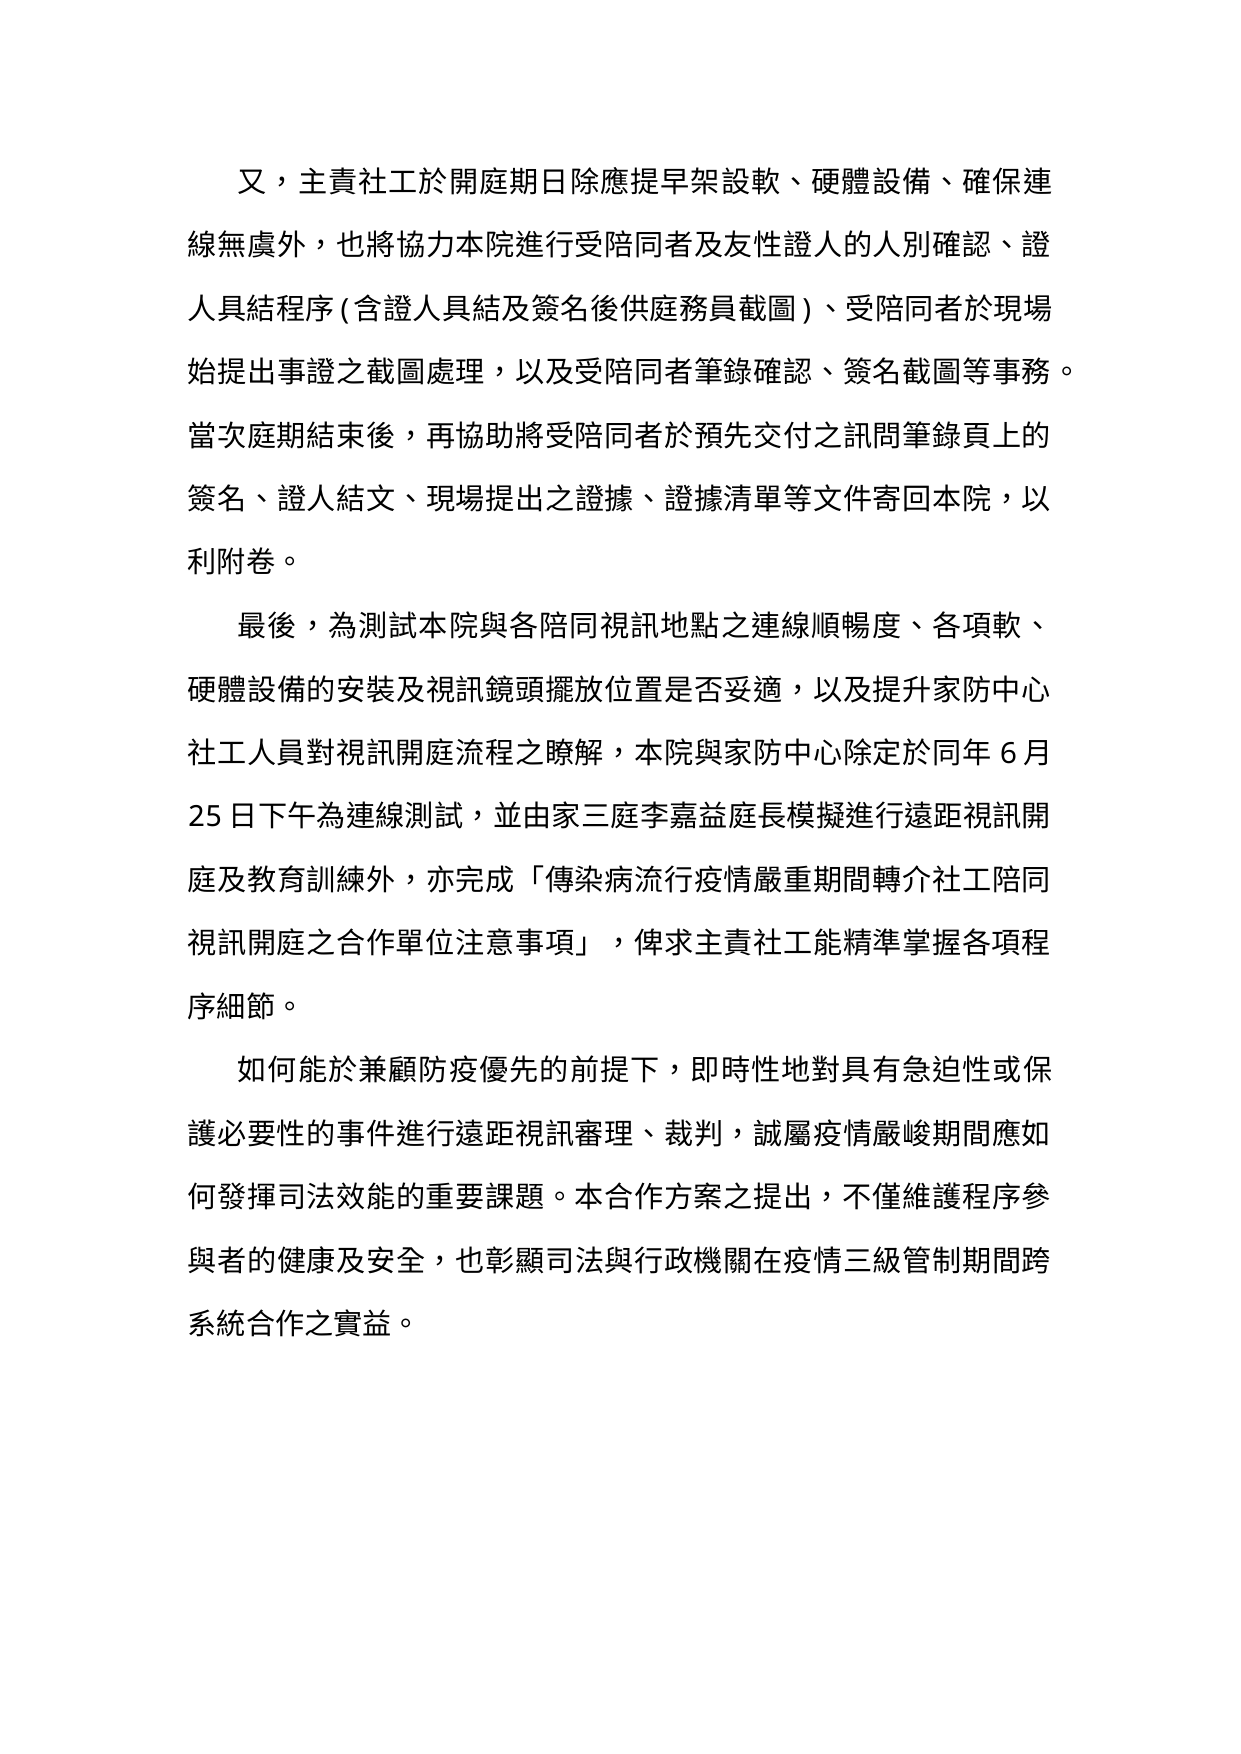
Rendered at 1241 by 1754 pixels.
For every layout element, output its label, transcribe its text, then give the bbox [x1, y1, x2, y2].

text 又，主責社工於開庭期日除應提早架設軟、硬體設備、確保連線無虞外，也將協力本院進行受陪同者及友性證人的人別確認、證人具結程序(含證人具結及簽名後供庭務員截圖)、受陪同者於現場始提出事證之截圖處理，以及受陪同者筆錄確認、簽名截圖等事務。當次庭期結束後，再協助將受陪同者於預先交付之訊問筆錄頁上的簽名、證人結文、現場提出之證據、證據清單等文件寄回本院，以利附卷。 [187, 158, 1053, 581]
text 如何能於兼顧防疫優先的前提下，即時性地對具有急迫性或保護必要性的事件進行遠距視訊審理、裁判，誠屬疫情嚴峻期間應如何發揮司法效能的重要課題。本合作方案之提出，不僅維護程序參與者的健康及安全，也彰顯司法與行政機關在疫情三級管制期間跨系統合作之實益。 [187, 1047, 1053, 1343]
text 最後，為測試本院與各陪同視訊地點之連線順暢度、各項軟、硬體設備的安裝及視訊鏡頭擺放位置是否妥適，以及提升家防中心社工人員對視訊開庭流程之瞭解，本院與家防中心除定於同年6月25日下午為連線測試，並由家三庭李嘉益庭長模擬進行遠距視訊開庭及教育訓練外，亦完成「傳染病流行疫情嚴重期間轉介社工陪同視訊開庭之合作單位注意事項」，俾求主責社工能精準掌握各項程序細節。 [187, 602, 1053, 1026]
